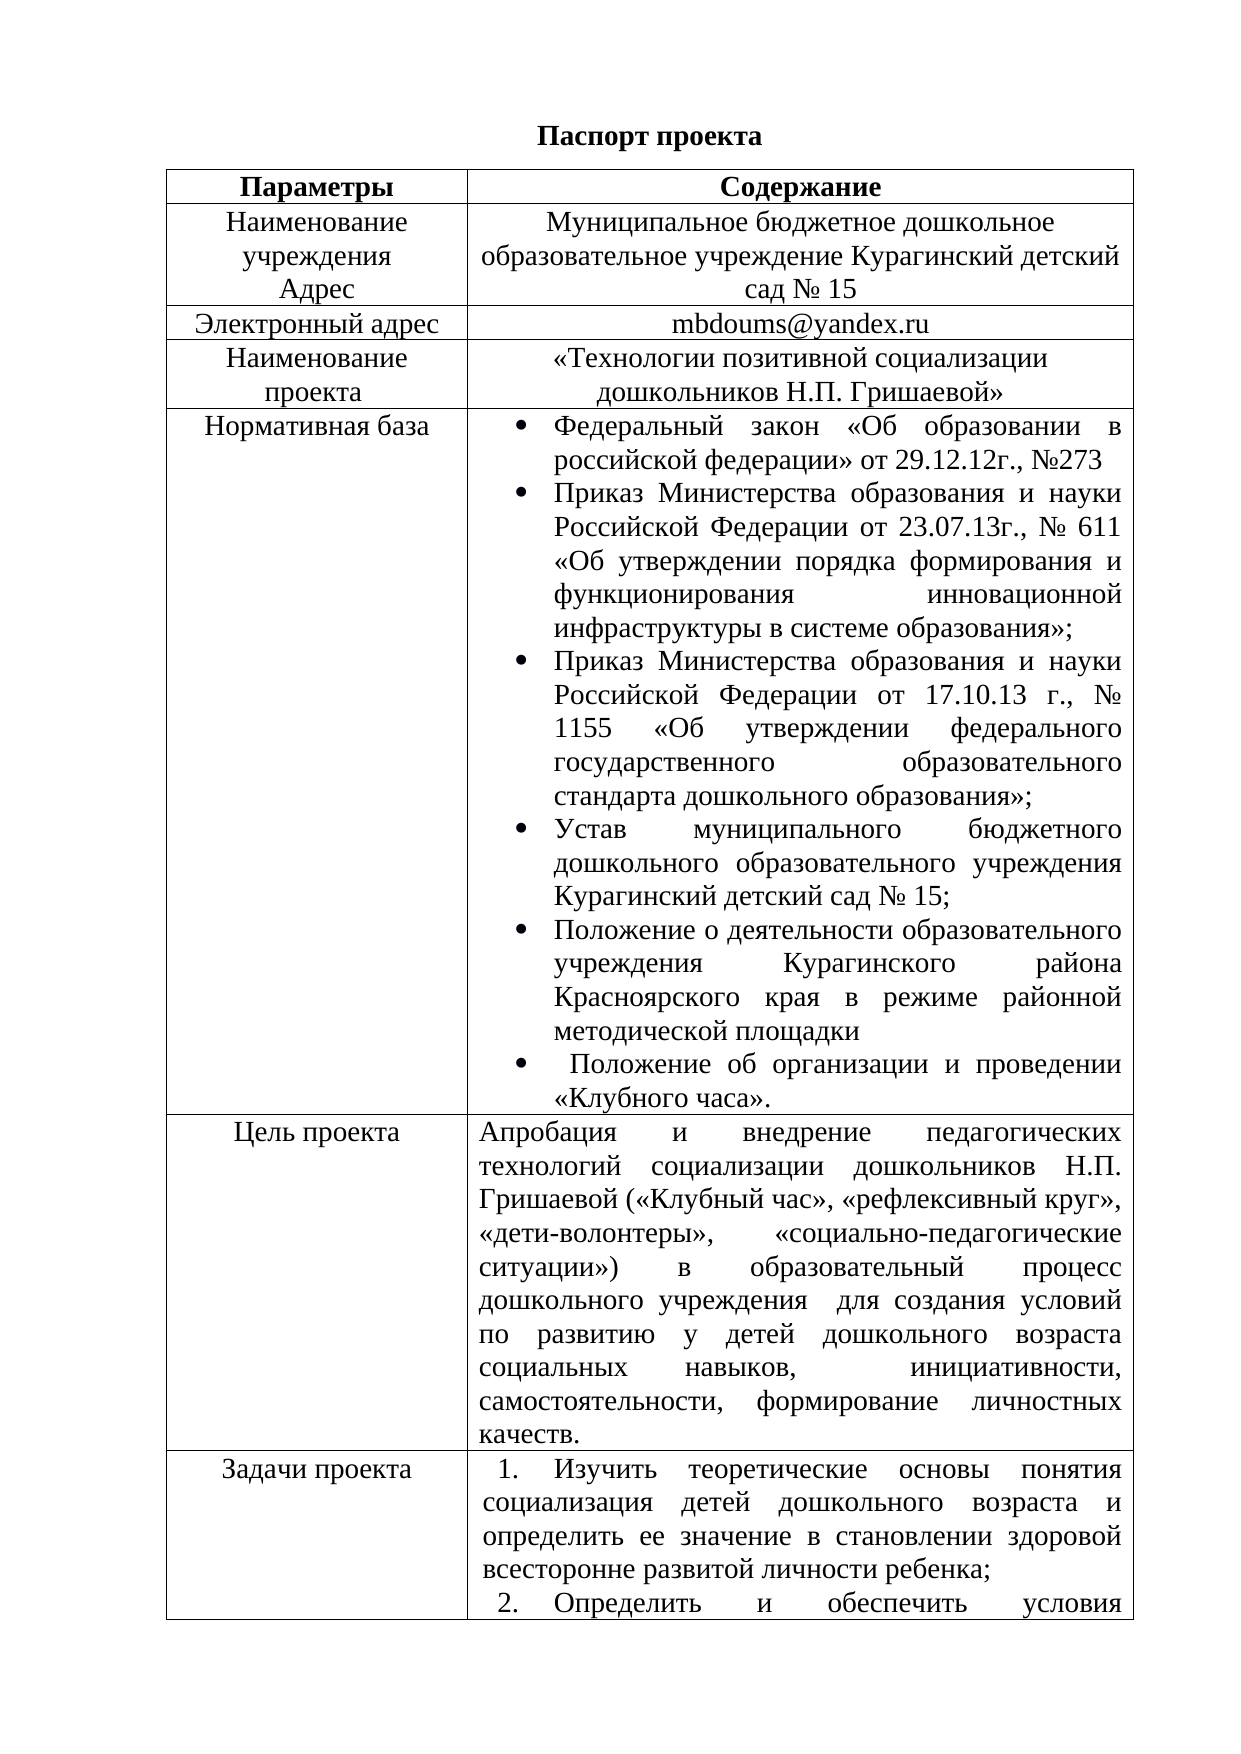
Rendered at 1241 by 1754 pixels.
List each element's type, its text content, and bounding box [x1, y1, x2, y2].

table_cell Электронный адрес [167, 306, 467, 339]
text Паспорт проекта [177, 118, 1122, 152]
table_header Параметры [167, 170, 467, 203]
table_cell Апробация и внедрение педагогических технологий социализации дошкольников Н.П. Гришаевой («Клубный час», «рефлексивный круг», «дети-волонтеры», «социально-педагогические ситуации») в образовательный процесс дошкольного учреждения для создания условий по развитию у детей дошкольного возраста социальных навыков, инициативности, самостоятельности, формирование личностных качеств. [468, 1115, 1133, 1450]
table_cell Наименование учреждения Адрес [167, 204, 467, 305]
table_cell mbdoums@yandex.ru [468, 306, 1133, 339]
table_header Содержание [468, 170, 1133, 203]
table_cell Наименование проекта [167, 340, 467, 407]
table_cell Муниципальное бюджетное дошкольное образовательное учреждение Курагинский детский сад № 15 [468, 204, 1133, 305]
table_cell Нормативная база [167, 409, 467, 1113]
table_cell Задачи проекта [167, 1451, 467, 1619]
table_cell «Технологии позитивной социализации дошкольников Н.П. Гришаевой» [468, 340, 1133, 407]
table_cell Изучить теоретические основы понятия социализация детей дошкольного возраста и определить ее значение в становлении здоровой всесторонне развитой личности ребенка; Определить и обеспечить условия [468, 1451, 1133, 1619]
table_cell Цель проекта [167, 1115, 467, 1450]
table_cell Федеральный закон «Об образовании в российской федерации» от 29.12.12г., №273 Приказ Министерства образования и науки Российской Федерации от 23.07.13г., № 611 «Об утверждении порядка формирования и функционирования инновационной инфраструктуры в системе образования»; Приказ Министерства образования и науки Российской Федерации от 17.10.13 г., № 1155 «Об утверждении федерального государственного образовательного стандарта дошкольного образования»; Устав муниципального бюджетного дошкольного образовательного учреждения Курагинский детский сад № 15; Положение о деятельности образовательного учреждения Курагинского района Красноярского края в режиме районной методической площадки Положение об организации и проведении «Клубного часа». [468, 409, 1133, 1113]
